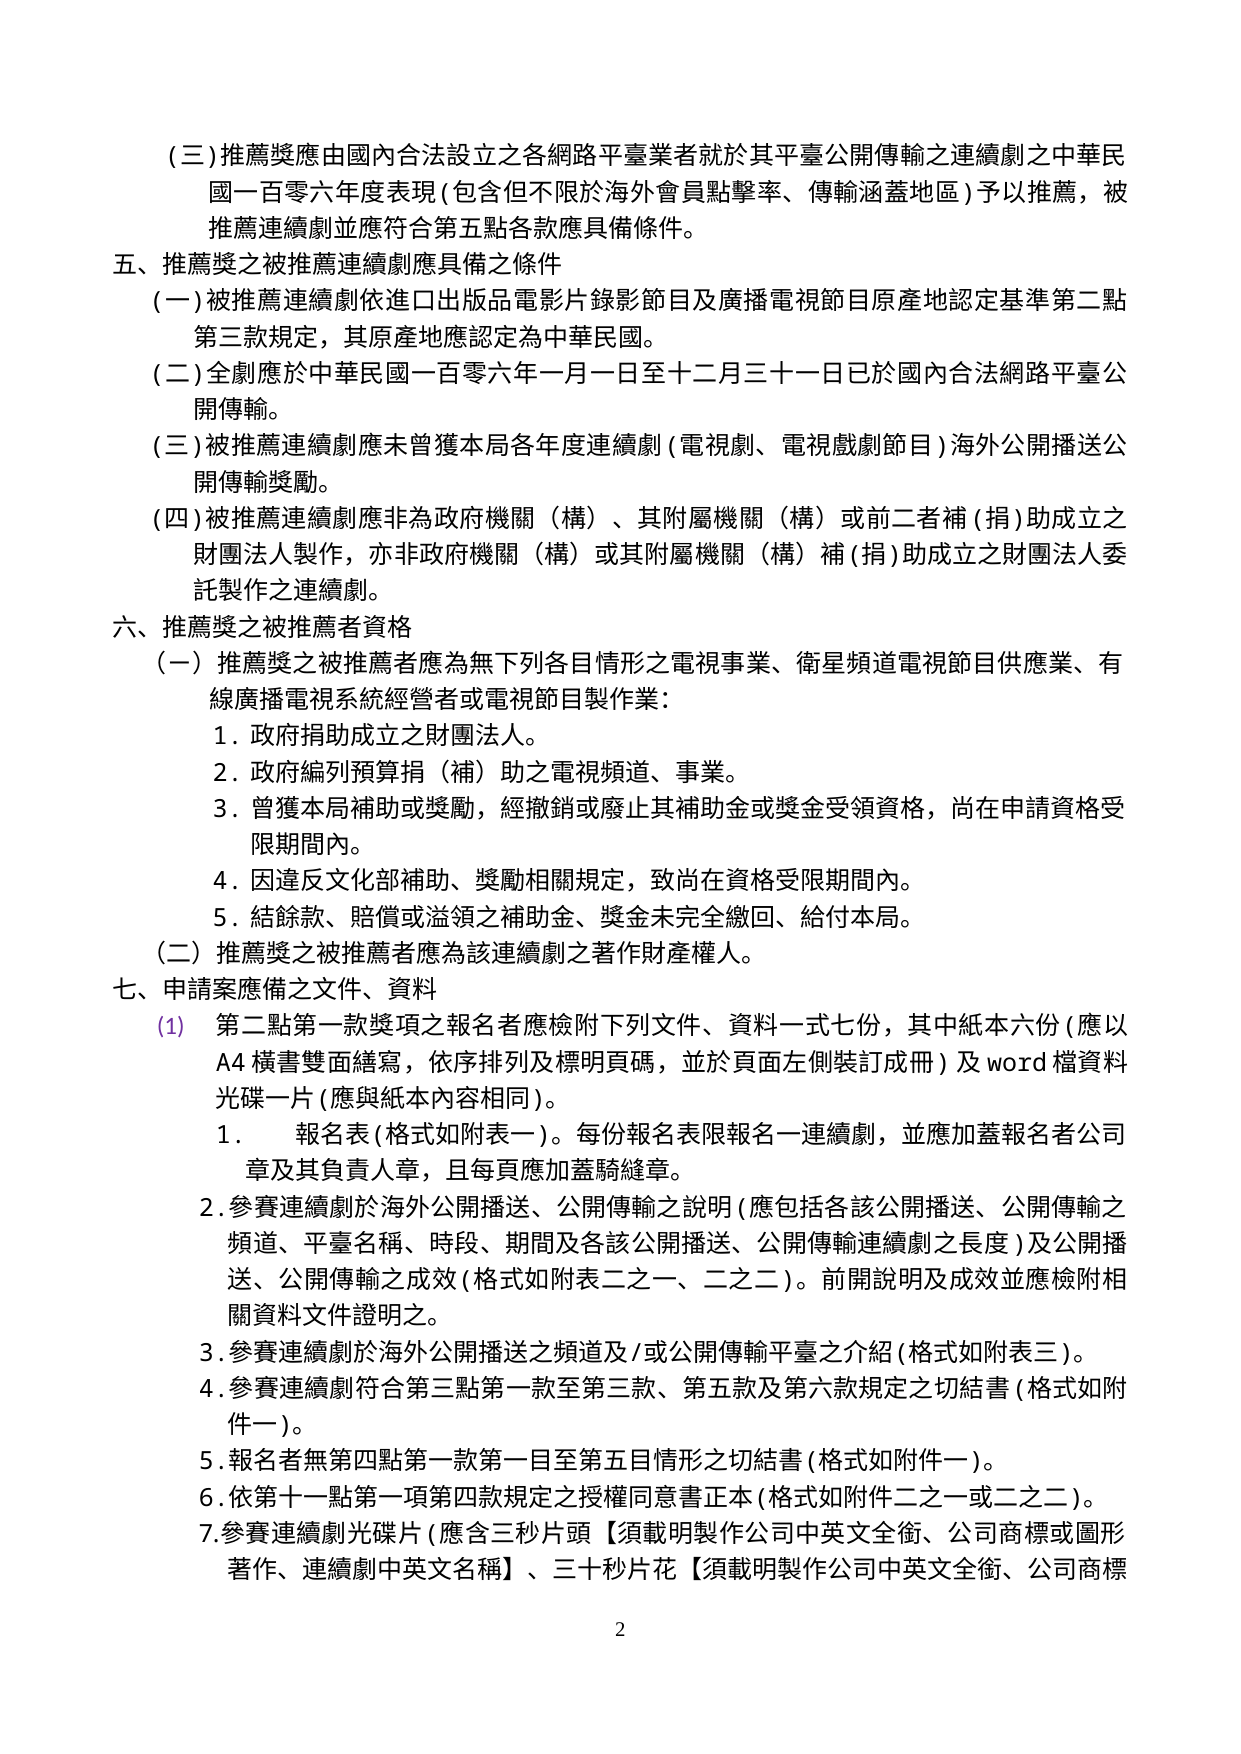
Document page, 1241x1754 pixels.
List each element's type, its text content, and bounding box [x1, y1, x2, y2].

text 4.參賽連續劇符合第三點第一款至第三款、第五款及第六款規定之切結書(格式如附件一)。 [198, 1368, 1128, 1441]
list 第二點第一款獎項之報名者應檢附下列文件、資料一式七份，其中紙本六份(應以A4橫書雙面繕寫，依序排列及標明頁碼，並於頁面左側裝訂成冊) 及word檔資料光碟一片(應與紙本內容相同)。 [157, 1006, 1128, 1114]
list (三)被推薦連續劇應未曾獲本局各年度連續劇(電視劇、電視戲劇節目)海外公開播送公開傳輸獎勵。 [149, 426, 1128, 498]
list （ㄧ）推薦獎之被推薦者應為無下列各目情形之電視事業、衛星頻道電視節目供應業、有線廣播電視系統經營者或電視節目製作業： [142, 643, 1128, 716]
list 曾獲本局補助或獎勵，經撤銷或廢止其補助金或獎金受領資格，尚在申請資格受限期間內。 [212, 788, 1128, 861]
text 六、推薦獎之被推薦者資格 [112, 607, 1128, 643]
list 政府編列預算捐（補）助之電視頻道、事業。 [212, 752, 1128, 788]
list 報名表(格式如附表一)。每份報名表限報名一連續劇，並應加蓋報名者公司章及其負責人章，且每頁應加蓋騎縫章。 [216, 1114, 1128, 1187]
text 7.參賽連續劇光碟片(應含三秒片頭【須載明製作公司中英文全銜、公司商標或圖形著作、連續劇中英文名稱】、三十秒片花【須載明製作公司中英文全銜、公司商標或圖形著作、連續劇中英文名稱及中英文字幕】及五至十分鐘精彩片段【包括片頭、片尾、製作者及連續劇中英文名稱】)。應以棉套分置，並釘於空白A4紙上。 [198, 1513, 1128, 1586]
text 5.報名者無第四點第一款第一目至第五目情形之切結書(格式如附件一)。 [198, 1441, 1128, 1477]
list (三)推薦獎應由國內合法設立之各網路平臺業者就於其平臺公開傳輸之連續劇之中華民國一百零六年度表現(包含但不限於海外會員點擊率、傳輸涵蓋地區)予以推薦，被推薦連續劇並應符合第五點各款應具備條件。 [149, 136, 1128, 244]
list (一)被推薦連續劇依進口出版品電影片錄影節目及廣播電視節目原產地認定基準第二點第三款規定，其原產地應認定為中華民國。 [149, 281, 1128, 353]
text 3.參賽連續劇於海外公開播送之頻道及/或公開傳輸平臺之介紹(格式如附表三)。 [198, 1332, 1128, 1368]
list (二)全劇應於中華民國一百零六年一月一日至十二月三十一日已於國內合法網路平臺公開傳輸。 [149, 353, 1128, 426]
text 五、推薦獎之被推薦連續劇應具備之條件 [112, 244, 1128, 281]
list 政府捐助成立之財團法人。 [212, 716, 1128, 752]
text 2.參賽連續劇於海外公開播送、公開傳輸之說明(應包括各該公開播送、公開傳輸之頻道、平臺名稱、時段、期間及各該公開播送、公開傳輸連續劇之長度)及公開播送、公開傳輸之成效(格式如附表二之一、二之二)。前開說明及成效並應檢附相關資料文件證明之。 [198, 1187, 1128, 1332]
list (四)被推薦連續劇應非為政府機關（構）、其附屬機關（構）或前二者補(捐)助成立之財團法人製作，亦非政府機關（構）或其附屬機關（構）補(捐)助成立之財團法人委託製作之連續劇。 [149, 498, 1128, 607]
text 七、申請案應備之文件、資料 [112, 969, 1128, 1006]
text 6.依第十一點第一項第四款規定之授權同意書正本(格式如附件二之一或二之二)。 [198, 1477, 1128, 1513]
list （二）推薦獎之被推薦者應為該連續劇之著作財產權人。 [142, 933, 1128, 969]
list 因違反文化部補助、獎勵相關規定，致尚在資格受限期間內。 [212, 861, 1128, 897]
list 結餘款、賠償或溢領之補助金、獎金未完全繳回、給付本局。 [212, 897, 1128, 933]
